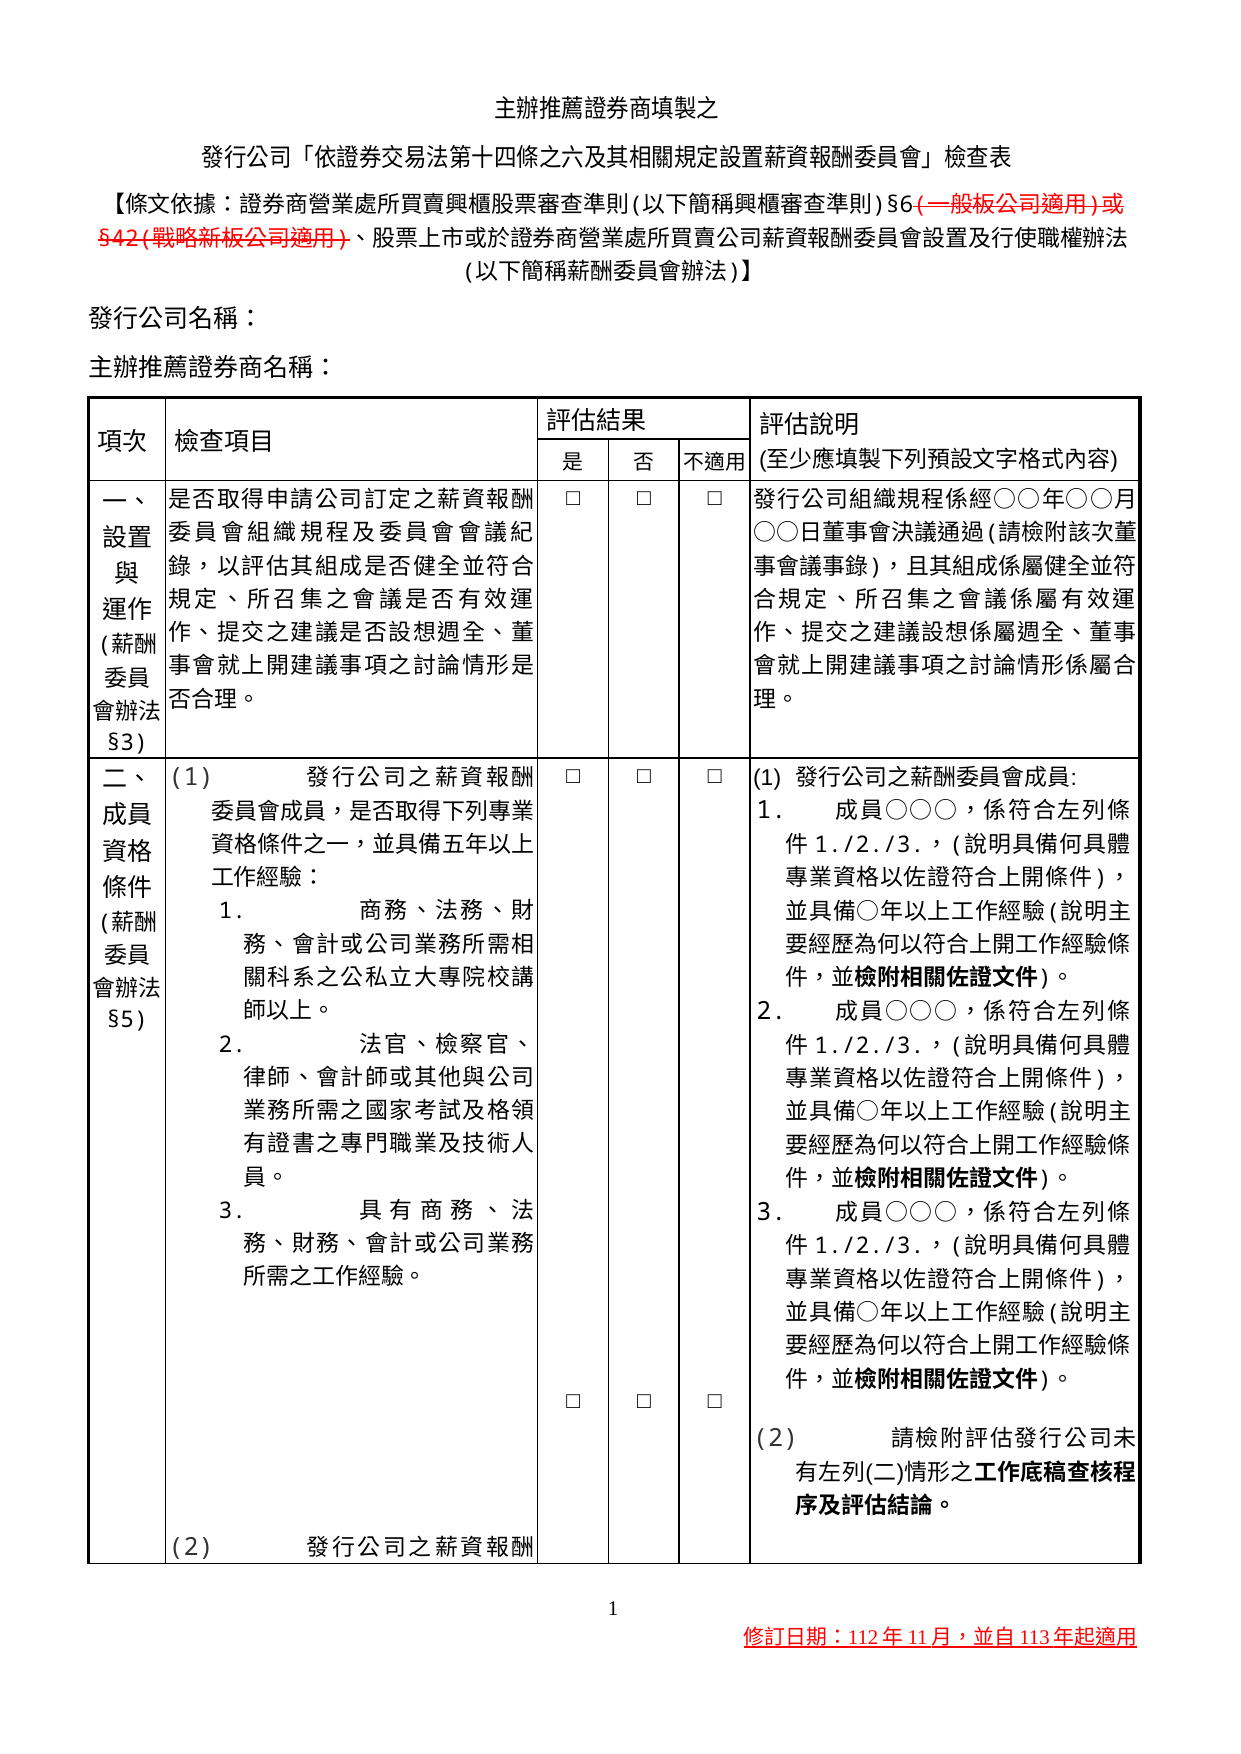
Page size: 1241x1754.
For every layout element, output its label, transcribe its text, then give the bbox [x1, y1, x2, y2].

table_cell 發行公司之薪資報酬委員會成員，是否取得下列專業資格條件之一，並具備五年以上工作經驗： 商務、法務、財務、會計或公司業務所需相關科系之公私立大專院校講師以上。 法官、檢察官、律師、會計師或其他與公司業務所需之國家考試及格領有證書之專門職業及技術人員。 具有商務、法務、財務、會計或公司業務所需之工作經驗。 發行公司之薪資報酬委員會成員，是否未有下列情事之一者，不得充任薪資報酬委員會成員： 有公司法第三十條各款情事之一。 違反薪酬委員會辦法所定薪資報酬委員會成員之資格。 [166, 759, 537, 1563]
table_cell 不適用 [680, 440, 749, 479]
text 主辦推薦證券商填製之 [76, 89, 1137, 125]
table_cell □ □ [538, 759, 608, 1563]
text 主辦推薦證券商名稱： [89, 347, 1137, 384]
table_cell □ [680, 481, 749, 757]
table_header 評估結果 [538, 399, 749, 438]
table_cell 一、 設置與 運作 (薪酬委員 會辦法§3) [90, 481, 165, 757]
table_cell □ □ [609, 759, 678, 1563]
text 發行公司「依證券交易法第十四條之六及其相關規定設置薪資報酬委員會」檢查表 [76, 137, 1137, 174]
table_cell □ [538, 481, 608, 757]
table_header 評估說明 (至少應填製下列預設文字格式內容) [751, 399, 1138, 479]
table_cell 二、 成員資格條件 (薪酬委員 會辦法§5) [90, 759, 165, 1563]
text 【條文依據：證券商營業處所買賣興櫃股票審查準則(以下簡稱興櫃審查準則)§6(一般板公司適用)或§42(戰略新板公司適用)、股票上市或於證券商營業處所買賣公司薪資報酬委員會設置及行使職權辦法(以下簡稱薪酬委員會辦法)】 [89, 186, 1137, 286]
table_cell 否 [609, 440, 678, 479]
table_cell 發行公司之薪酬委員會成員: 成員○○○，係符合左列條件1./2./3.，(說明具備何具體專業資格以佐證符合上開條件)，並具備○年以上工作經驗(說明主要經歷為何以符合上開工作經驗條件，並檢附相關佐證文件)。 成員○○○，係符合左列條件1./2./3.，(說明具備何具體專業資格以佐證符合上開條件)，並具備○年以上工作經驗(說明主要經歷為何以符合上開工作經驗條件，並檢附相關佐證文件)。 成員○○○，係符合左列條件1./2./3.，(說明具備何具體專業資格以佐證符合上開條件)，並具備○年以上工作經驗(說明主要經歷為何以符合上開工作經驗條件，並檢附相關佐證文件)。 請檢附評估發行公司未有左列(二)情形之工作底稿查核程序及評估結論。 [751, 759, 1138, 1563]
table_cell 發行公司組織規程係經○○年○○月○○日董事會決議通過(請檢附該次董事會議事錄)，且其組成係屬健全並符合規定、所召集之會議係屬有效運作、提交之建議設想係屬週全、董事會就上開建議事項之討論情形係屬合理。 [751, 481, 1138, 757]
table_header 檢查項目 [166, 399, 537, 479]
table_cell 是否取得申請公司訂定之薪資報酬委員會組織規程及委員會會議紀錄，以評估其組成是否健全並符合規定、所召集之會議是否有效運作、提交之建議是否設想週全、董事會就上開建議事項之討論情形是否合理。 [166, 481, 537, 757]
table_cell □ [609, 481, 678, 757]
text 發行公司名稱： [89, 299, 1137, 335]
table_cell □ □ [680, 759, 749, 1563]
table_header 項次 [90, 399, 165, 479]
table_cell 是 [538, 440, 608, 479]
